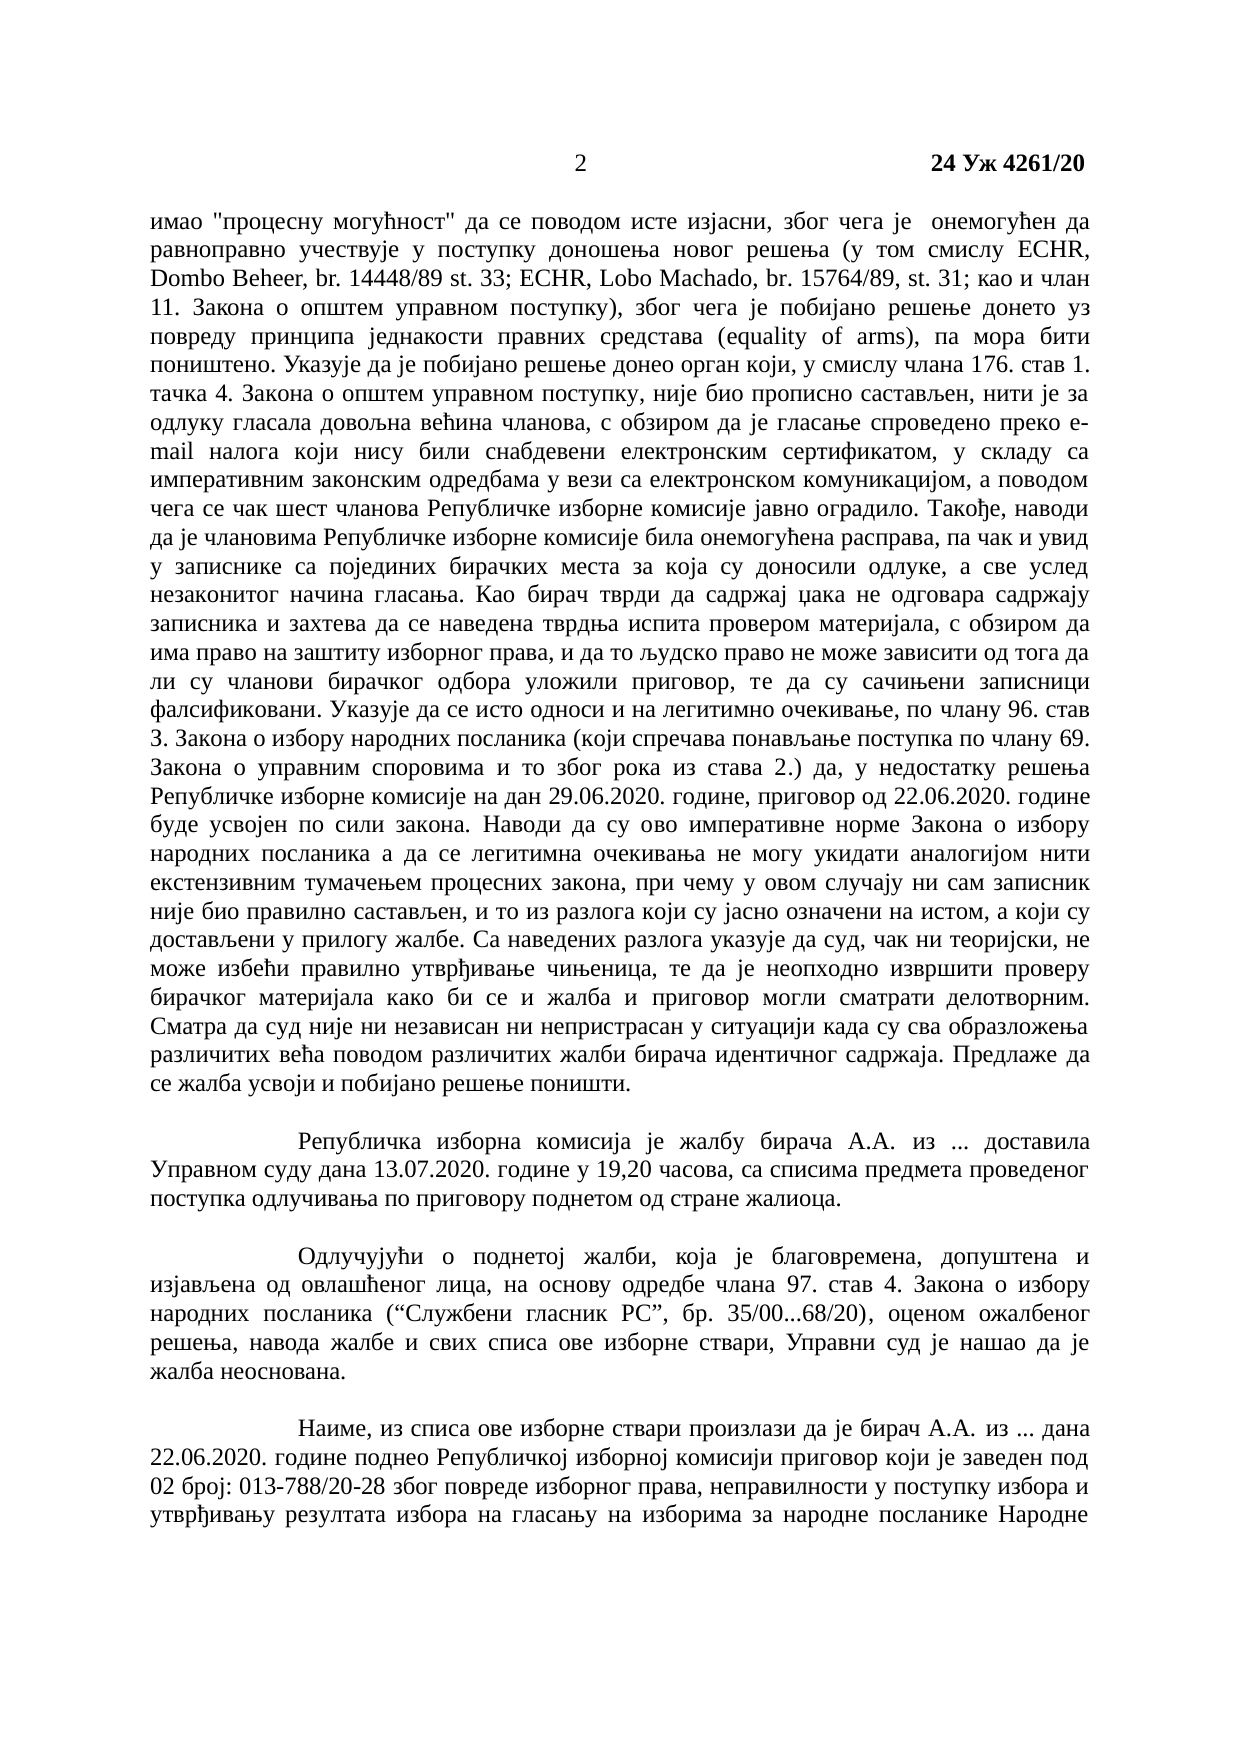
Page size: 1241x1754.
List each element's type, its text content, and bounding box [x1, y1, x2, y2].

text имао "процесну могућност" да се поводом исте изјасни, због чега је онемогућен да равноправно учествује у поступку доношења новог решења (у том смислу ECHR, Dombo Beheer, br. 14448/89 st. 33; ECHR, Lobo Machado, br. 15764/89, st. 31; као и члан 11. Закона о општем управном поступку), због чега је побијано решење донето уз повреду принципа једнакости правних средстава (equality of arms), па мора бити поништено. Указује да је побијано решење донео орган који, у смислу члана 176. став 1. тачка 4. Закона о општем управном поступку, није био прописно састављен, нити је за одлуку гласала довољна већина чланова, с обзиром да је гласање спроведено преко e-mail налога који нису били снабдевени електронским сертификатом, у складу са императивним законским одредбама у вези са електронском комуникацијом, а поводом чега се чак шест чланова Републичке изборне комисије јавно оградило. Такође, наводи да је члановима Републичке изборне комисије била онемогућена расправа, па чак и увид у записнике са појединих бирачких места за која су доносили одлуке, а све услед незаконитог начина гласања. Као бирач тврди да садржај џака не одговара садржају записника и захтева да се наведена тврдња испита провером материјала, с обзиром да има право на заштиту изборног права, и да то људско право не може зависити од тога да ли су чланови бирачког одбора уложили приговор, те да су сачињени записници фалсификовани. Указује да се исто односи и на легитимно очекивање, по члану 96. став З. Закона о избору народних посланика (који спречава понављање поступка по члану 69. Закона о управним споровима и то због рока из става 2.) да, у недостатку решења Републичке изборне комисије на дан 29.06.2020. године, приговор од 22.06.2020. године буде усвојен по сили закона. Наводи да су ово императивне норме Закона о избору народних посланика а да се легитимна очекивања не могу укидати аналогијом нити екстензивним тумачењем процесних закона, при чему у овом случају ни сам записник није био правилно састављен, и то из разлога који су јасно означени на истом, а који су достављени у прилогу жалбе. Са наведених разлога указује да суд, чак ни теоријски, не може избећи правилно утврђивање чињеница, те да је неопходно извршити проверу бирачког материјала како би се и жалба и приговор могли сматрати делотворним. Сматра да суд није ни независан ни непристрасан у ситуацији када су сва образложења различитих већа поводом различитих жалби бирача идентичног садржаја. Предлаже да се жалба усвоји и побијано решење поништи. [150, 206, 1090, 1097]
text Одлучујући о поднетој жалби, која је благовремена, допуштена и изјављена од овлашћеног лица, на основу одредбе члана 97. став 4. Закона о избору народних посланика (“Службени гласник РС”, бр. 35/00...68/20), оценом ожалбеног решења, навода жалбе и свих списа ове изборне ствари, Управни суд је нашао да је жалба неоснована. [150, 1241, 1090, 1384]
text Наиме, из списа ове изборне ствари произлази да је бирач A.A. из ... дана 22.06.2020. године поднео Републичкој изборној комисији приговор који је заведен под 02 број: 013-788/20-28 због повреде изборног права, неправилности у поступку избора и утврђивању резултата избора на гласању на изборима за народне посланике Народне [150, 1413, 1090, 1528]
text Републичка изборна комисија је жалбу бирача A.A. из ... доставила Управном суду дана 13.07.2020. године у 19,20 часова, са списима предмета проведеног поступка одлучивања по приговору поднетом од стране жалиоца. [150, 1126, 1090, 1212]
